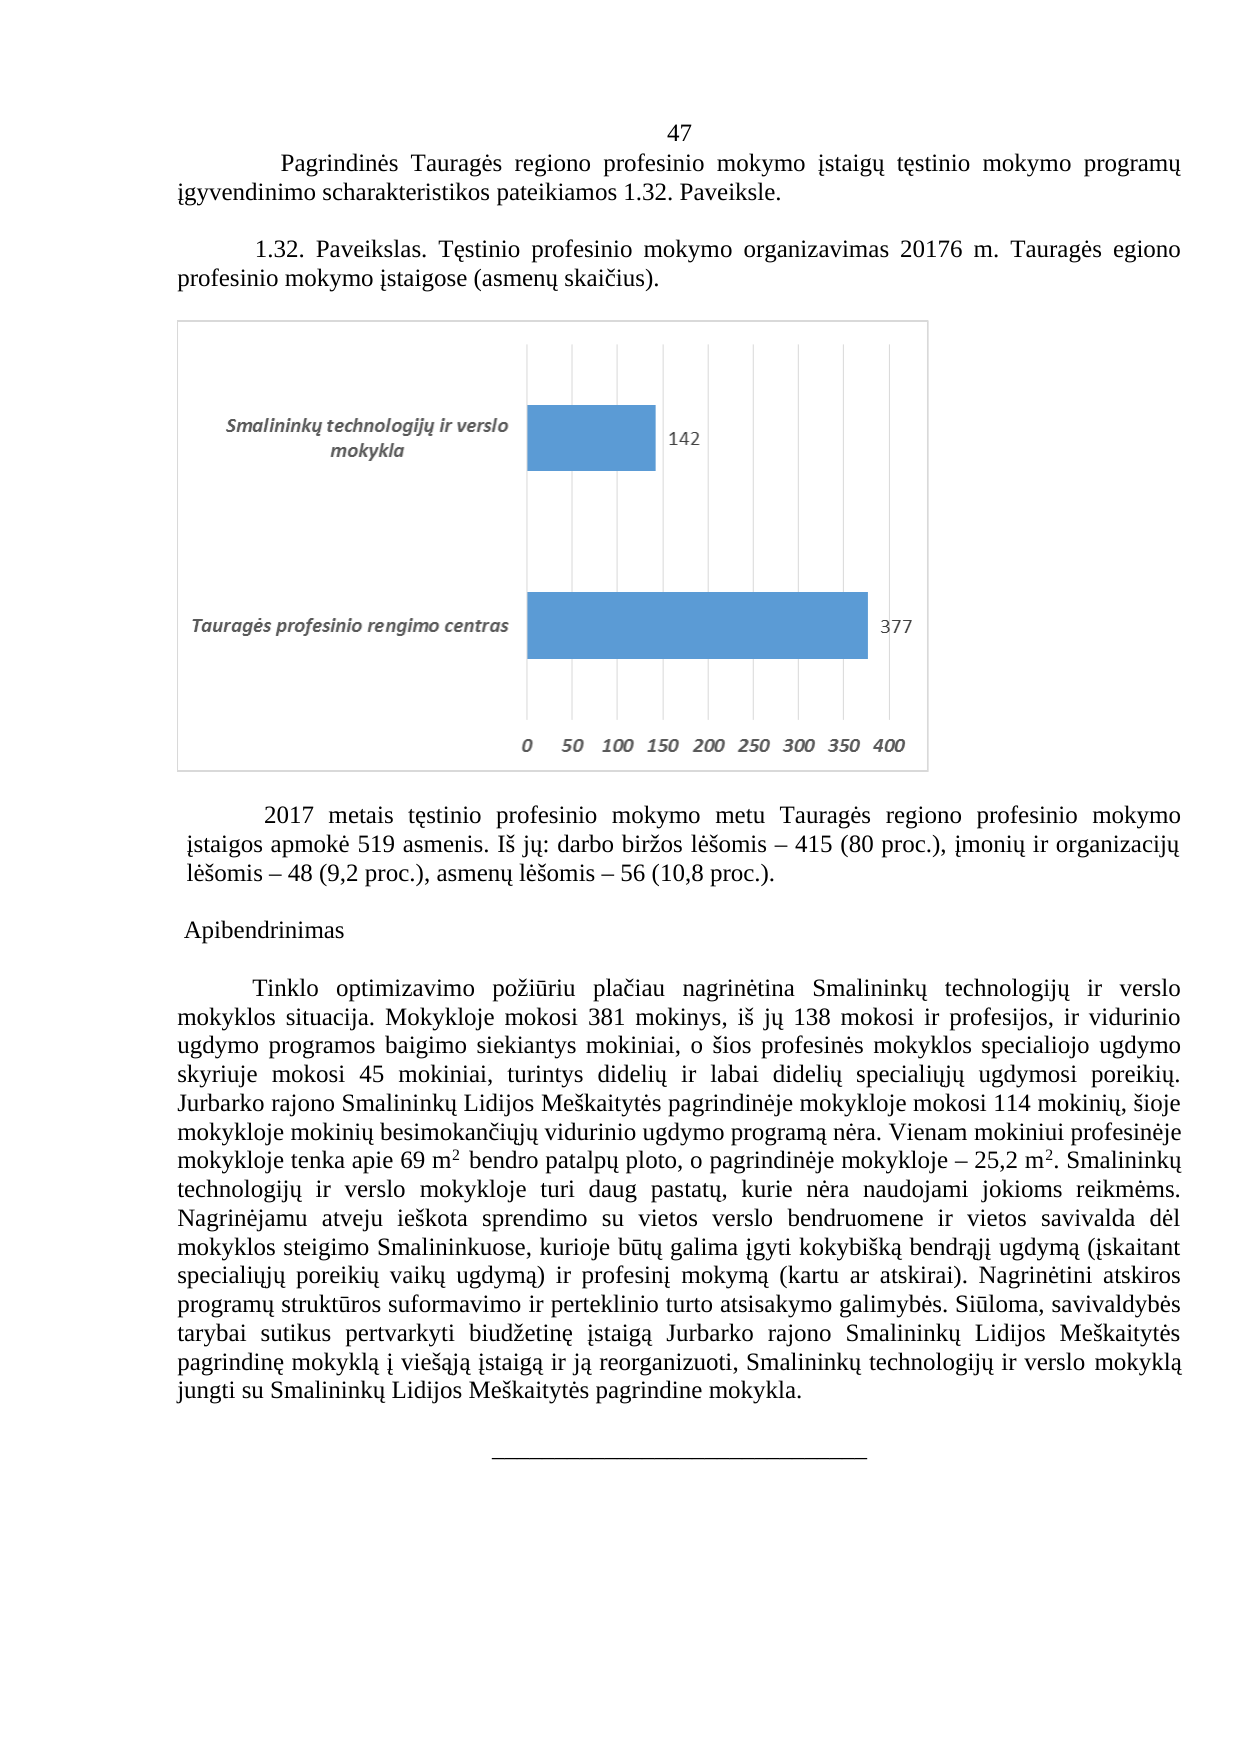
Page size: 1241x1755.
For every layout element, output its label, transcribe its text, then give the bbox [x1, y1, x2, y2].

text ______________________________ [177, 1433, 1182, 1462]
text Tinklo optimizavimo požiūriu plačiau nagrinėtina Smalininkų technologijų ir verslo mokyklos situacija. Mokykloje mokosi 381 mokinys, iš jų 138 mokosi ir profesijos, ir vidurinio ugdymo programos baigimo siekiantys mokiniai, o šios profesinės mokyklos specialiojo ugdymo skyriuje mokosi 45 mokiniai, turintys didelių ir labai didelių specialiųjų ugdymosi poreikių. Jurbarko rajono Smalininkų Lidijos Meškaitytės pagrindinėje mokykloje mokosi 114 mokinių, šioje mokykloje mokinių besimokančiųjų vidurinio ugdymo programą nėra. Vienam mokiniui profesinėje mokykloje tenka apie 69 m2 bendro patalpų ploto, o pagrindinėje mokykloje – 25,2 m2. Smalininkų technologijų ir verslo mokykloje turi daug pastatų, kurie nėra naudojami jokioms reikmėms. Nagrinėjamu atveju ieškota sprendimo su vietos verslo bendruomene ir vietos savivalda dėl mokyklos steigimo Smalininkuose, kurioje būtų galima įgyti kokybišką bendrąjį ugdymą (įskaitant specialiųjų poreikių vaikų ugdymą) ir profesinį mokymą (kartu ar atskirai). Nagrinėtini atskiros programų struktūros suformavimo ir perteklinio turto atsisakymo galimybės. Siūloma, savivaldybės tarybai sutikus pertvarkyti biudžetinę įstaigą Jurbarko rajono Smalininkų Lidijos Meškaitytės pagrindinę mokyklą į viešąją įstaigą ir ją reorganizuoti, Smalininkų technologijų ir verslo mokyklą jungti su Smalininkų Lidijos Meškaitytės pagrindine mokykla. [177, 973, 1182, 1404]
text Apibendrinimas [177, 916, 1182, 944]
text 1.32. Paveikslas. Tęstinio profesinio mokymo organizavimas 20176 m. Tauragės egiono profesinio mokymo įstaigose (asmenų skaičius). [177, 234, 1182, 292]
text 2017 metais tęstinio profesinio mokymo metu Tauragės regiono profesinio mokymo įstaigos apmokė 519 asmenis. Iš jų: darbo biržos lėšomis – 415 (80 proc.), įmonių ir organizacijų lėšomis – 48 (9,2 proc.), asmenų lėšomis – 56 (10,8 proc.). [186, 801, 1182, 887]
text Pagrindinės Tauragės regiono profesinio mokymo įstaigų tęstinio mokymo programų įgyvendinimo scharakteristikos pateikiamos 1.32. Paveiksle. [177, 148, 1182, 206]
